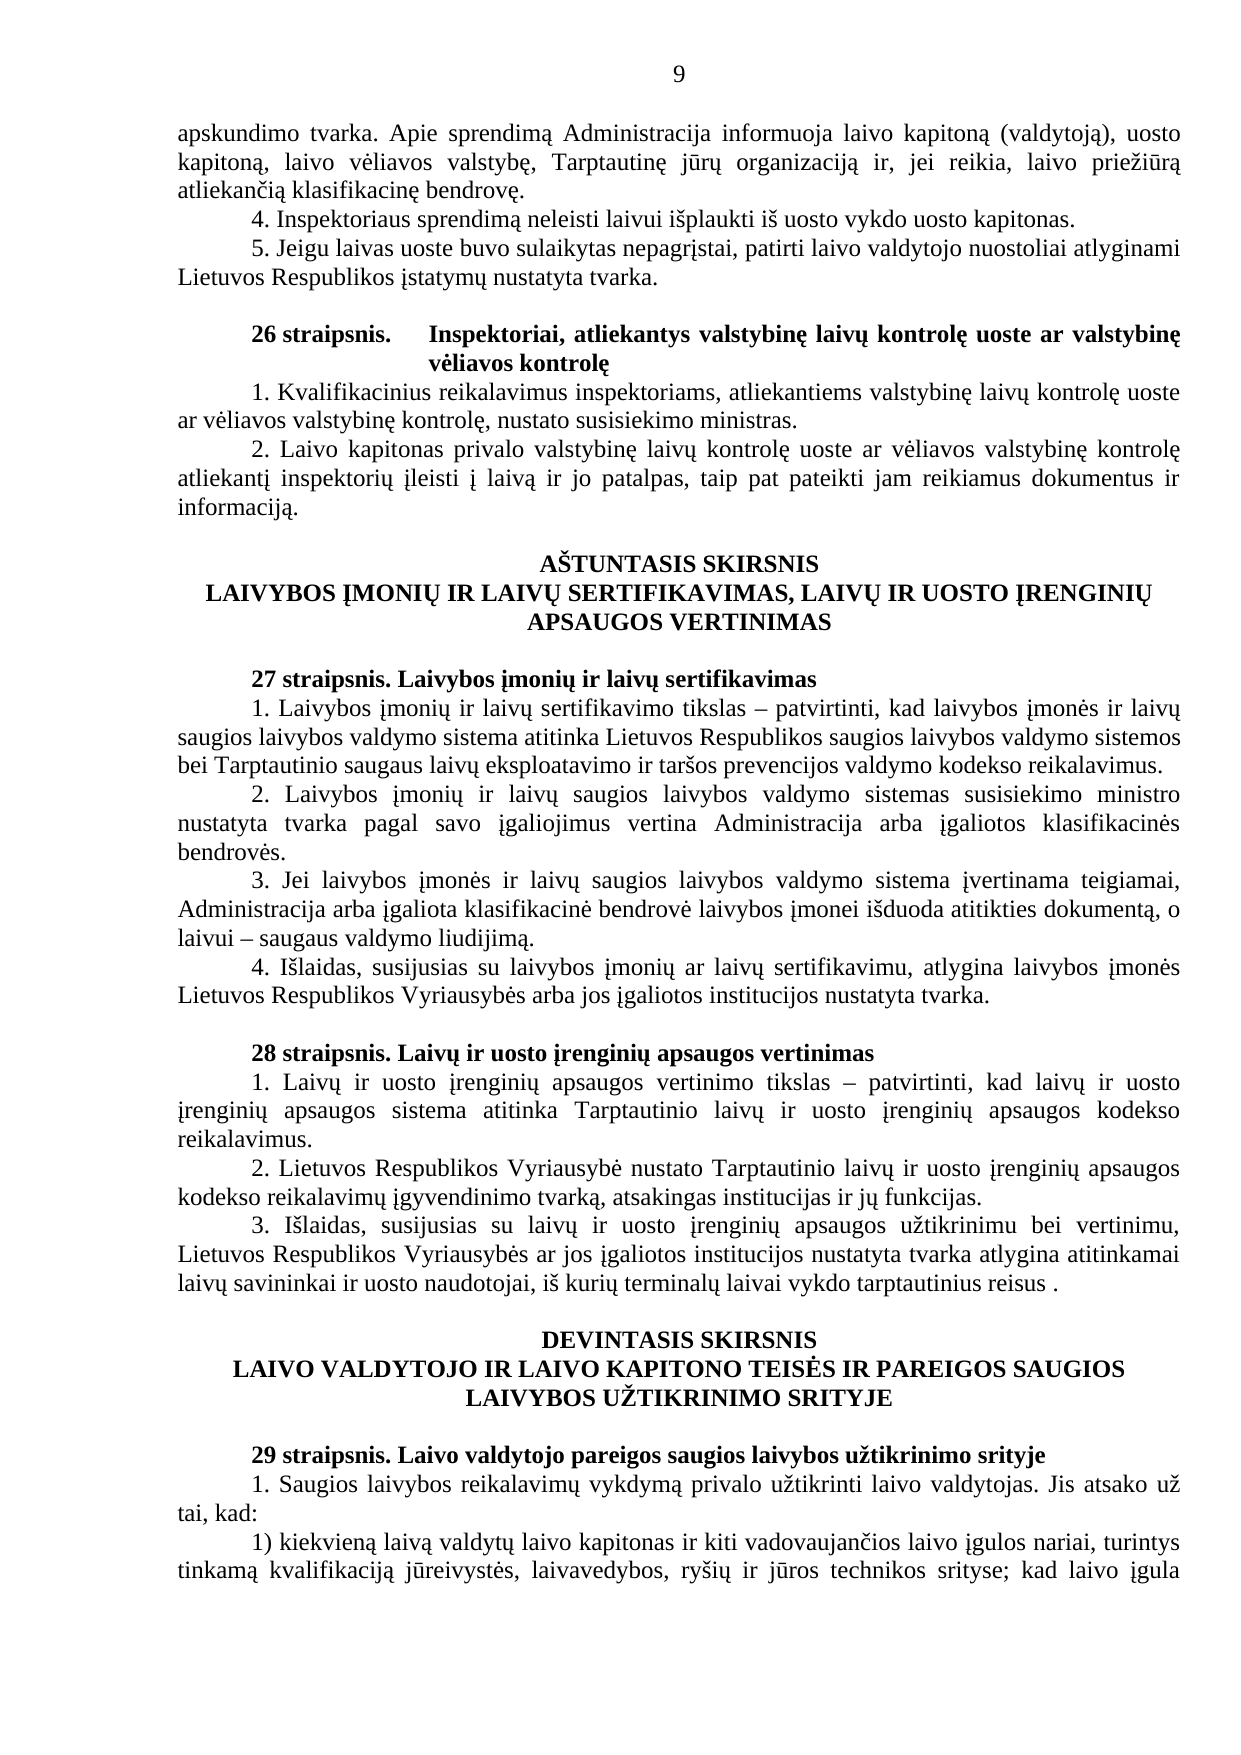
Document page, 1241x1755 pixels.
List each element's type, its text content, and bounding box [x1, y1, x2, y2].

text 3. Jei laivybos įmonės ir laivų saugios laivybos valdymo sistema įvertinama teigiamai, Administracija arba įgaliota klasifikacinė bendrovė laivybos įmonei išduoda atitikties dokumentą, o laivui – saugaus valdymo liudijimą. [177, 866, 1181, 952]
text 1. Kvalifikacinius reikalavimus inspektoriams, atliekantiems valstybinę laivų kontrolę uoste ar vėliavos valstybinę kontrolę, nustato susisiekimo ministras. [177, 377, 1181, 434]
text 1. Laivų ir uosto įrenginių apsaugos vertinimo tikslas – patvirtinti, kad laivų ir uosto įrenginių apsaugos sistema atitinka Tarptautinio laivų ir uosto įrenginių apsaugos kodekso reikalavimus. [177, 1067, 1181, 1153]
text 1) kiekvieną laivą valdytų laivo kapitonas ir kiti vadovaujančios laivo įgulos nariai, turintys tinkamą kvalifikaciją jūreivystės, laivavedybos, ryšių ir jūros technikos srityse; kad laivo įgula [177, 1527, 1181, 1584]
text 26 straipsnis. Inspektoriai, atliekantys valstybinę laivų kontrolę uoste ar valstybinę vėliavos kontrolę [251, 319, 1181, 377]
text 2. Laivo kapitonas privalo valstybinę laivų kontrolę uoste ar vėliavos valstybinę kontrolę atliekantį inspektorių įleisti į laivą ir jo patalpas, taip pat pateikti jam reikiamus dokumentus ir informaciją. [177, 434, 1181, 521]
text 29 straipsnis. Laivo valdytojo pareigos saugios laivybos užtikrinimo srityje [177, 1441, 1181, 1469]
text 28 straipsnis. Laivų ir uosto įrenginių apsaugos vertinimas [177, 1038, 1181, 1067]
text 3. Išlaidas, susijusias su laivų ir uosto įrenginių apsaugos užtikrinimu bei vertinimu, Lietuvos Respublikos Vyriausybės ar jos įgaliotos institucijos nustatyta tvarka atlygina atitinkamai laivų savininkai ir uosto naudotojai, iš kurių terminalų laivai vykdo tarptautinius reisus . [177, 1211, 1181, 1297]
text 1. Saugios laivybos reikalavimų vykdymą privalo užtikrinti laivo valdytojas. Jis atsako už tai, kad: [177, 1469, 1181, 1527]
text apskundimo tvarka. Apie sprendimą Administracija informuoja laivo kapitoną (valdytoją), uosto kapitoną, laivo vėliavos valstybę, Tarptautinę jūrų organizaciją ir, jei reikia, laivo priežiūrą atliekančią klasifikacinę bendrovę. [177, 118, 1181, 204]
text LAIVO VALDYTOJO IR LAIVO KAPITONO TEISĖS IR PAREIGOS SAUGIOS LAIVYBOS UŽTIKRINIMO SRITYJE [177, 1354, 1181, 1412]
text 1. Laivybos įmonių ir laivų sertifikavimo tikslas – patvirtinti, kad laivybos įmonės ir laivų saugios laivybos valdymo sistema atitinka Lietuvos Respublikos saugios laivybos valdymo sistemos bei Tarptautinio saugaus laivų eksploatavimo ir taršos prevencijos valdymo kodekso reikalavimus. [177, 693, 1181, 779]
text LAIVYBOS ĮMONIŲ IR LAIVŲ SERTIFIKAVIMAS, LAIVŲ IR UOSTO ĮRENGINIŲ APSAUGOS VERTINIMAS [177, 578, 1181, 636]
text 2. Lietuvos Respublikos Vyriausybė nustato Tarptautinio laivų ir uosto įrenginių apsaugos kodekso reikalavimų įgyvendinimo tvarką, atsakingas institucijas ir jų funkcijas. [177, 1153, 1181, 1211]
text 2. Laivybos įmonių ir laivų saugios laivybos valdymo sistemas susisiekimo ministro nustatyta tvarka pagal savo įgaliojimus vertina Administracija arba įgaliotos klasifikacinės bendrovės. [177, 779, 1181, 866]
subtitle DEVINTASIS SKIRSNIS [177, 1326, 1181, 1354]
text 5. Jeigu laivas uoste buvo sulaikytas nepagrįstai, patirti laivo valdytojo nuostoliai atlyginami Lietuvos Respublikos įstatymų nustatyta tvarka. [177, 233, 1181, 291]
text 27 straipsnis. Laivybos įmonių ir laivų sertifikavimas [177, 664, 1181, 693]
subtitle AŠTUNTASIS SKIRSNIS [177, 549, 1181, 578]
text 4. Išlaidas, susijusias su laivybos įmonių ar laivų sertifikavimu, atlygina laivybos įmonės Lietuvos Respublikos Vyriausybės arba jos įgaliotos institucijos nustatyta tvarka. [177, 952, 1181, 1009]
text 4. Inspektoriaus sprendimą neleisti laivui išplaukti iš uosto vykdo uosto kapitonas. [177, 204, 1181, 233]
